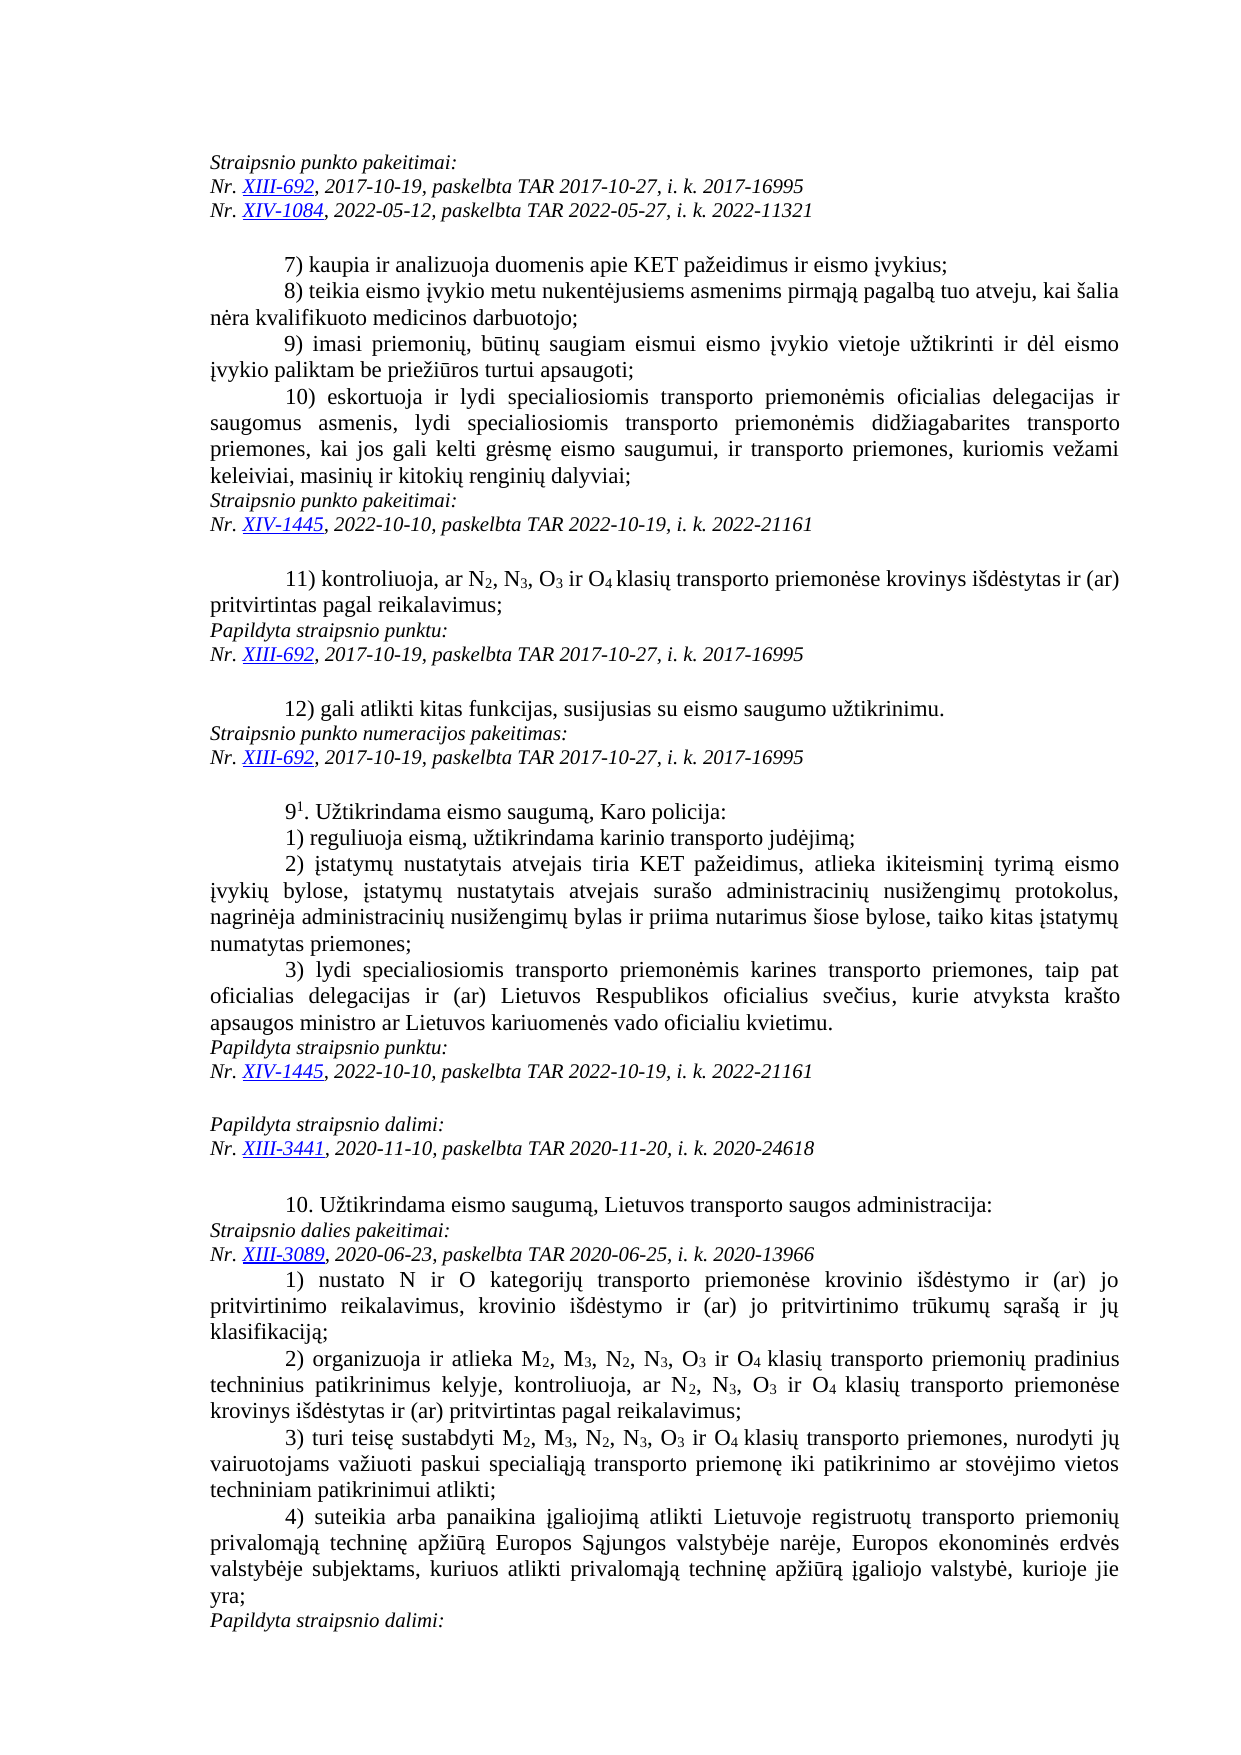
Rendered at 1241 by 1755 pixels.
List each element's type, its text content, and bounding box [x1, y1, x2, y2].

text 8) teikia eismo įvykio metu nukentėjusiems asmenims pirmąją pagalbą tuo atveju, kai šalia nėra kvalifikuoto medicinos darbuotojo; [210, 277, 1120, 330]
text 4) suteikia arba panaikina įgaliojimą atlikti Lietuvoje registruotų transporto priemonių privalomąją techninę apžiūrą Europos Sąjungos valstybėje narėje, Europos ekonominės erdvės valstybėje subjektams, kuriuos atlikti privalomąją techninę apžiūrą įgaliojo valstybė, kurioje jie yra; [210, 1503, 1120, 1608]
text Straipsnio punkto pakeitimai: [210, 488, 1120, 512]
text 3) turi teisę sustabdyti M2, M3, N2, N3, O3 ir O4 klasių transporto priemones, nurodyti jų vairuotojams važiuoti paskui specialiąją transporto priemonę iki patikrinimo ar stovėjimo vietos techniniam patikrinimui atlikti; [210, 1424, 1120, 1503]
text Nr. XIV-1445, 2022-10-10, paskelbta TAR 2022-10-19, i. k. 2022-21161 [210, 512, 1120, 536]
text Papildyta straipsnio dalimi: [210, 1608, 1120, 1632]
text Straipsnio dalies pakeitimai: [210, 1217, 1120, 1242]
text Nr. XIV-1445, 2022-10-10, paskelbta TAR 2022-10-19, i. k. 2022-21161 [210, 1059, 1120, 1083]
text 11) kontroliuoja, ar N2, N3, O3 ir O4 klasių transporto priemonėse krovinys išdėstytas ir (ar) pritvirtintas pagal reikalavimus; [210, 565, 1120, 618]
text Nr. XIII-692, 2017-10-19, paskelbta TAR 2017-10-27, i. k. 2017-16995 [210, 745, 1120, 769]
text 3) lydi specialiosiomis transporto priemonėmis karines transporto priemones, taip pat oficialias delegacijas ir (ar) Lietuvos Respublikos oficialius svečius, kurie atvyksta krašto apsaugos ministro ar Lietuvos kariuomenės vado oficialiu kvietimu. [210, 956, 1120, 1035]
text 91. Užtikrindama eismo saugumą, Karo policija: [210, 798, 1120, 824]
text 1) reguliuoja eismą, užtikrindama karinio transporto judėjimą; [210, 824, 1120, 851]
text Straipsnio punkto pakeitimai: [210, 150, 1120, 174]
text 7) kaupia ir analizuoja duomenis apie KET pažeidimus ir eismo įvykius; [210, 251, 1120, 277]
text Papildyta straipsnio punktu: [210, 1035, 1120, 1059]
text Nr. XIII-692, 2017-10-19, paskelbta TAR 2017-10-27, i. k. 2017-16995 [210, 174, 1120, 198]
text 12) gali atlikti kitas funkcijas, susijusias su eismo saugumo užtikrinimu. [210, 694, 1120, 721]
text 2) įstatymų nustatytais atvejais tiria KET pažeidimus, atlieka ikiteisminį tyrimą eismo įvykių bylose, įstatymų nustatytais atvejais surašo administracinių nusižengimų protokolus, nagrinėja administracinių nusižengimų bylas ir priima nutarimus šiose bylose, taiko kitas įstatymų numatytas priemones; [210, 851, 1120, 956]
text Papildyta straipsnio punktu: [210, 618, 1120, 642]
text Nr. XIII-3089, 2020-06-23, paskelbta TAR 2020-06-25, i. k. 2020-13966 [210, 1242, 1120, 1266]
text Nr. XIV-1084, 2022-05-12, paskelbta TAR 2022-05-27, i. k. 2022-11321 [210, 198, 1120, 222]
text Nr. XIII-692, 2017-10-19, paskelbta TAR 2017-10-27, i. k. 2017-16995 [210, 642, 1120, 666]
text 10) eskortuoja ir lydi specialiosiomis transporto priemonėmis oficialias delegacijas ir saugomus asmenis, lydi specialiosiomis transporto priemonėmis didžiagabarites transporto priemones, kai jos gali kelti grėsmę eismo saugumui, ir transporto priemones, kuriomis vežami keleiviai, masinių ir kitokių renginių dalyviai; [210, 383, 1120, 488]
text Papildyta straipsnio dalimi: [210, 1112, 1120, 1136]
text 1) nustato N ir O kategorijų transporto priemonėse krovinio išdėstymo ir (ar) jo pritvirtinimo reikalavimus, krovinio išdėstymo ir (ar) jo pritvirtinimo trūkumų sąrašą ir jų klasifikaciją; [210, 1266, 1120, 1345]
text Straipsnio punkto numeracijos pakeitimas: [210, 721, 1120, 745]
text 10. Užtikrindama eismo saugumą, Lietuvos transporto saugos administracija: [210, 1189, 1120, 1217]
text 9) imasi priemonių, būtinų saugiam eismui eismo įvykio vietoje užtikrinti ir dėl eismo įvykio paliktam be priežiūros turtui apsaugoti; [210, 330, 1120, 383]
text 2) organizuoja ir atlieka M2, M3, N2, N3, O3 ir O4 klasių transporto priemonių pradinius techninius patikrinimus kelyje, kontroliuoja, ar N2, N3, O3 ir O4 klasių transporto priemonėse krovinys išdėstytas ir (ar) pritvirtintas pagal reikalavimus; [210, 1345, 1120, 1424]
text Nr. XIII-3441, 2020-11-10, paskelbta TAR 2020-11-20, i. k. 2020-24618 [210, 1136, 1120, 1160]
